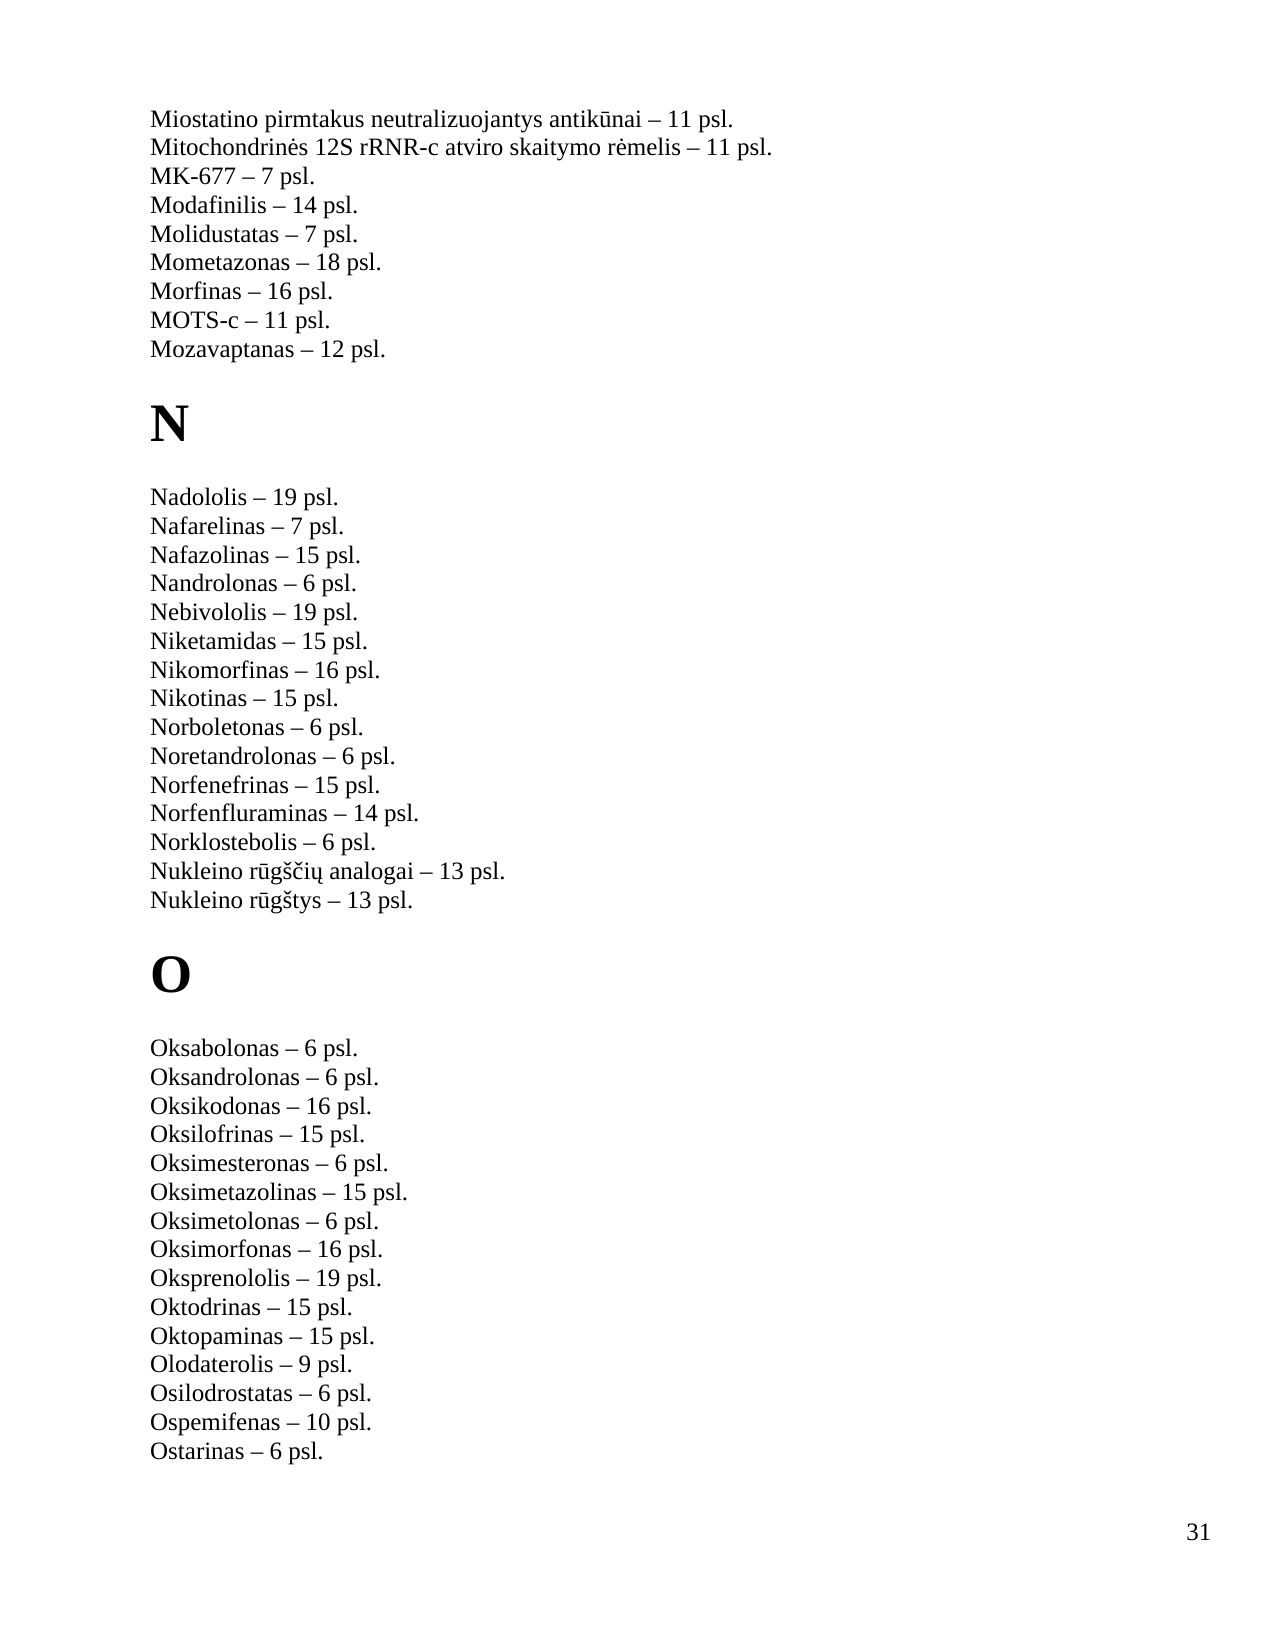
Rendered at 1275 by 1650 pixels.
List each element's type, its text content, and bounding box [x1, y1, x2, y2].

text Norboletonas – 6 psl. [150, 712, 1211, 741]
text Ostarinas – 6 psl. [150, 1436, 1211, 1464]
text Norfenfluraminas – 14 psl. [150, 798, 1211, 827]
text Morfinas – 16 psl. [150, 276, 1211, 305]
text Nikotinas – 15 psl. [150, 683, 1211, 712]
text Nafarelinas – 7 psl. [150, 511, 1211, 540]
text Olodaterolis – 9 psl. [150, 1349, 1211, 1378]
text Nikomorfinas – 16 psl. [150, 655, 1211, 683]
text Oksprenololis – 19 psl. [150, 1263, 1211, 1292]
text MK-677 – 7 psl. [150, 161, 1211, 190]
text Mozavaptanas – 12 psl. [150, 334, 1211, 362]
text Oksimetolonas – 6 psl. [150, 1206, 1211, 1234]
text Ospemifenas – 10 psl. [150, 1407, 1211, 1436]
text Oksandrolonas – 6 psl. [150, 1062, 1211, 1091]
text Nafazolinas – 15 psl. [150, 540, 1211, 568]
text Nebivololis – 19 psl. [150, 597, 1211, 626]
text Niketamidas – 15 psl. [150, 626, 1211, 655]
text Oksikodonas – 16 psl. [150, 1091, 1211, 1119]
text Oktodrinas – 15 psl. [150, 1292, 1211, 1321]
text Nandrolonas – 6 psl. [150, 568, 1211, 597]
text Oksilofrinas – 15 psl. [150, 1119, 1211, 1148]
text Mometazonas – 18 psl. [150, 247, 1211, 276]
text Nukleino rūgštys – 13 psl. [150, 885, 1211, 913]
text Modafinilis – 14 psl. [150, 190, 1211, 219]
text Nadololis – 19 psl. [150, 482, 1211, 511]
text O [150, 942, 1211, 1004]
text Oksimesteronas – 6 psl. [150, 1148, 1211, 1177]
text Nukleino rūgščių analogai – 13 psl. [150, 856, 1211, 885]
text Osilodrostatas – 6 psl. [150, 1378, 1211, 1407]
text Oktopaminas – 15 psl. [150, 1321, 1211, 1349]
text Noretandrolonas – 6 psl. [150, 741, 1211, 770]
text Oksimorfonas – 16 psl. [150, 1234, 1211, 1263]
text MOTS-c – 11 psl. [150, 305, 1211, 334]
text Norfenefrinas – 15 psl. [150, 770, 1211, 798]
text Oksabolonas – 6 psl. [150, 1033, 1211, 1062]
text Miostatino pirmtakus neutralizuojantys antikūnai – 11 psl. [150, 104, 1211, 132]
text Molidustatas – 7 psl. [150, 219, 1211, 247]
text Oksimetazolinas – 15 psl. [150, 1177, 1211, 1206]
text N [150, 391, 1211, 453]
text Norklostebolis – 6 psl. [150, 827, 1211, 856]
text Mitochondrinės 12S rRNR-c atviro skaitymo rėmelis – 11 psl. [150, 132, 1211, 161]
